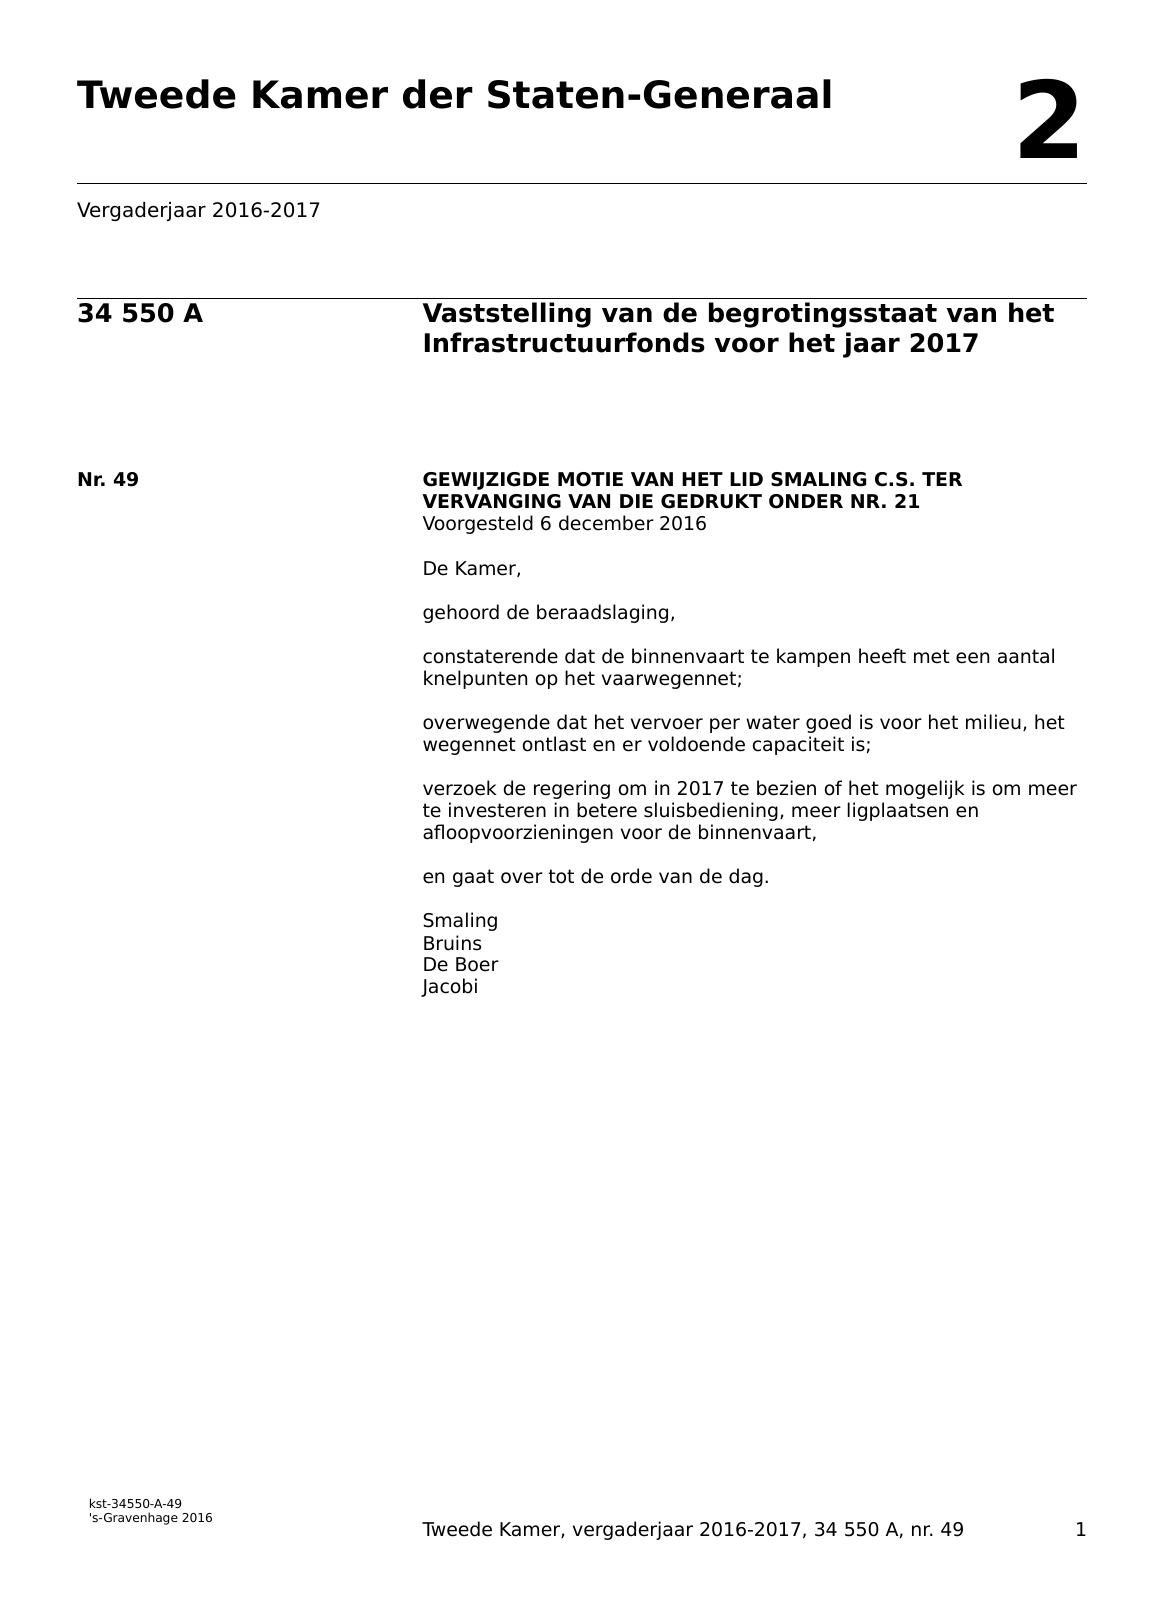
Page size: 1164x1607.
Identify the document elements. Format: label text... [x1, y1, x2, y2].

text Bruins [422, 932, 1087, 954]
text De Boer [422, 954, 1087, 976]
text verzoek de regering om in 2017 te bezien of het mogelijk is om meer te investeren in betere sluisbediening, meer ligplaatsen en afloopvoorzieningen voor de binnenvaart, [422, 778, 1087, 844]
text constaterende dat de binnenvaart te kampen heeft met een aantal knelpunten op het vaarwegennet; [422, 646, 1087, 690]
text kst-34550-A-49 [88, 1497, 323, 1511]
subtitle 34 550 A Vaststelling van de begrotingsstaat van het Infrastructuurfonds voor het jaar 2017 [77, 299, 1087, 358]
text overwegende dat het vervoer per water goed is voor het milieu, het wegennet ontlast en er voldoende capaciteit is; [422, 712, 1087, 756]
text De Kamer, [422, 557, 1087, 579]
text 's-Gravenhage 2016 [88, 1511, 323, 1525]
text en gaat over tot de orde van de dag. [422, 866, 1087, 888]
text Smaling [422, 910, 1087, 932]
table_cell Vergaderjaar 2016-2017 [77, 184, 1087, 298]
table_header 2 [886, 59, 1087, 183]
text Voorgesteld 6 december 2016 [422, 513, 1087, 535]
text Jacobi [422, 976, 1087, 998]
subtitle Nr. 49 GEWIJZIGDE MOTIE VAN HET LID SMALING C.S. TER VERVANGING VAN DIE GEDRUKT ONDER NR. 21 [77, 469, 1087, 513]
text gehoord de beraadslaging, [422, 602, 1087, 624]
table_header Tweede Kamer der Staten-Generaal [77, 59, 886, 183]
